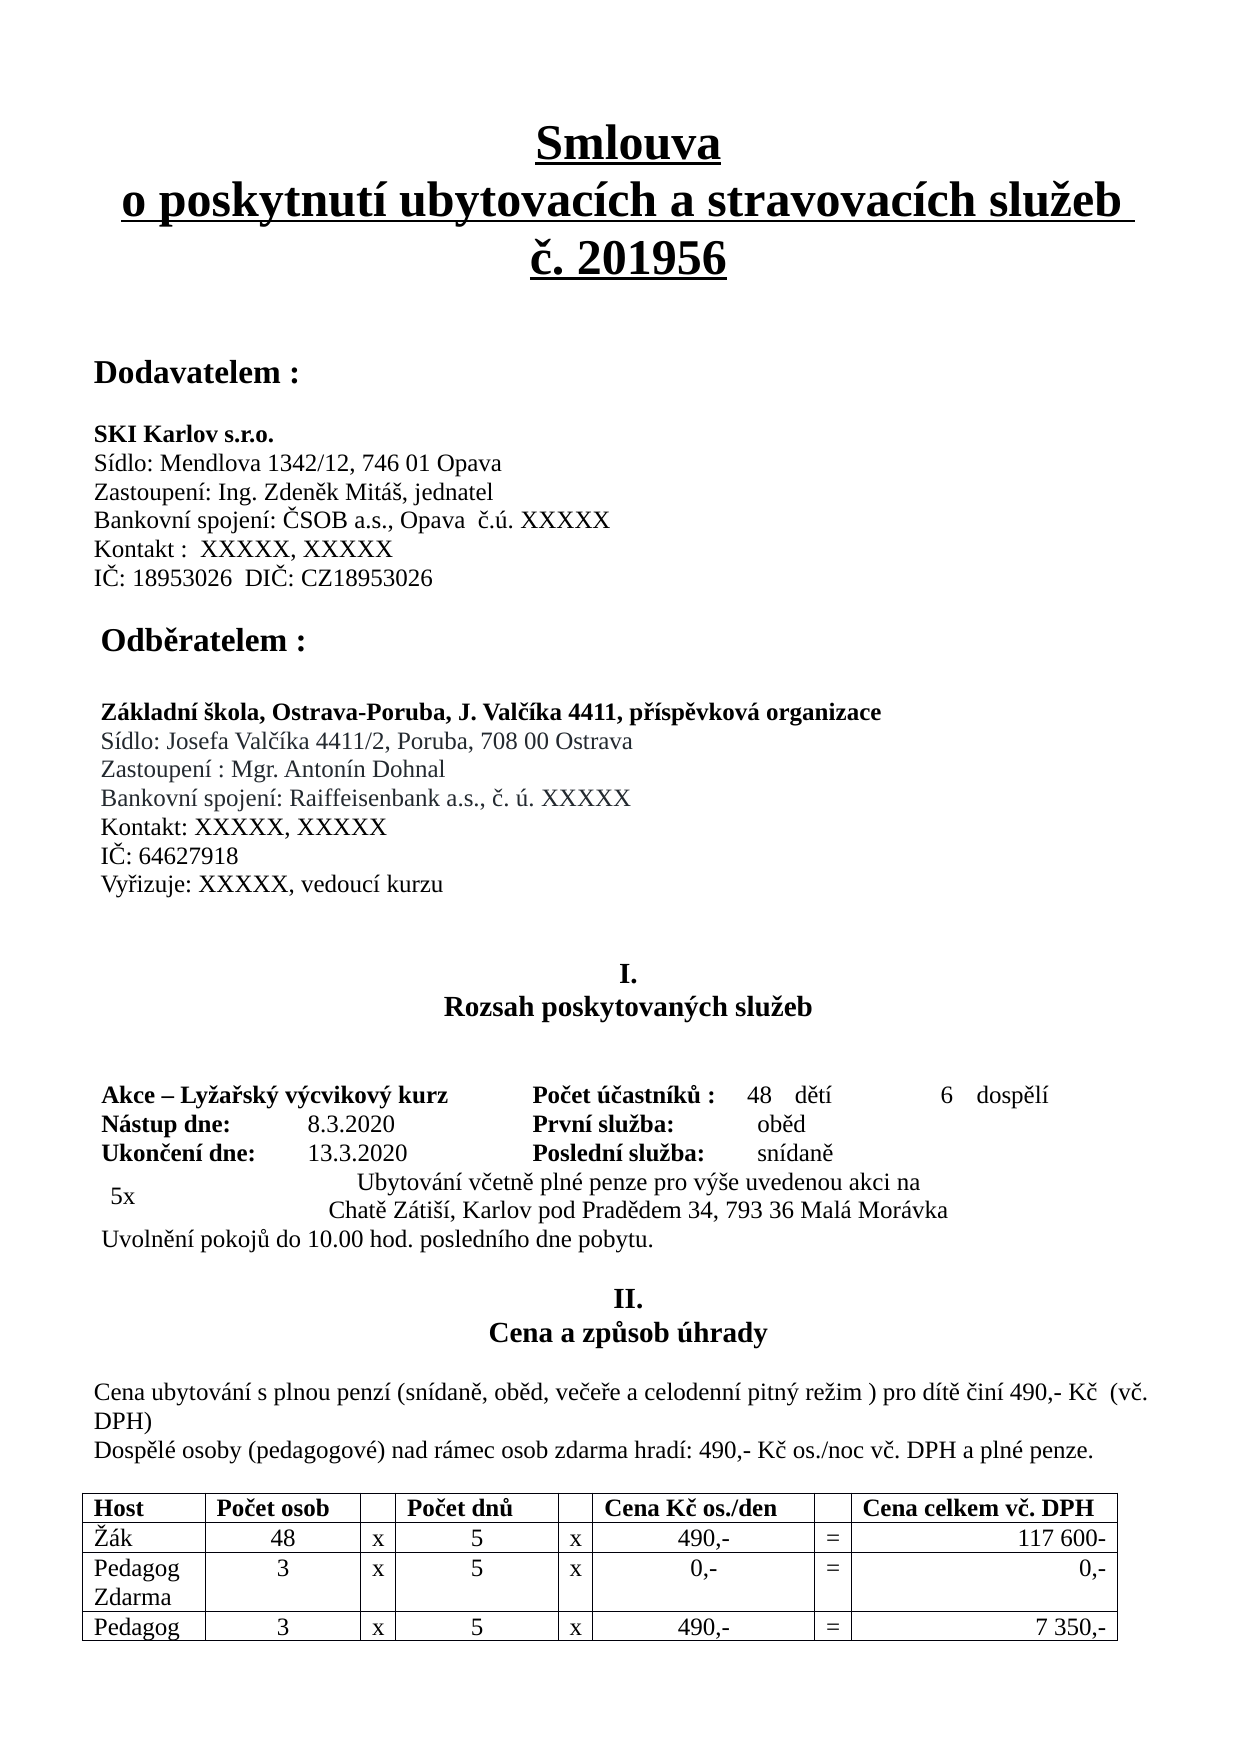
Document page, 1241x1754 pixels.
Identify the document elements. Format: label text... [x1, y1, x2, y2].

table_cell Poslední služba: [525, 1138, 750, 1167]
table_cell snídaně [750, 1138, 1125, 1167]
text o poskytnutí ubytovacích a stravovacích služeb [94, 170, 1162, 227]
table_cell [93, 898, 1098, 956]
table_header Počet účastníků : [525, 1052, 731, 1109]
text Rozsah poskytovaných služeb [94, 989, 1162, 1023]
table_header 48 [731, 1052, 787, 1109]
table_header dětí [787, 1052, 918, 1109]
table_cell x [559, 1553, 592, 1611]
table_header [559, 1494, 592, 1522]
table_header 6 [919, 1052, 975, 1109]
subtitle Cena ubytování s plnou penzí (snídaně, oběd, večeře a celodenní pitný režim ) pro dítě činí 490,- Kč (vč. DPH) [94, 1377, 1162, 1435]
table_cell První služba: [525, 1109, 750, 1138]
table_header Počet osob [206, 1494, 360, 1522]
table_header Akce – Lyžařský výcvikový kurz [94, 1052, 525, 1109]
table_cell 5x [94, 1167, 152, 1224]
table_cell 48 [206, 1523, 360, 1552]
table_cell = [815, 1612, 851, 1640]
table_cell x [361, 1523, 395, 1552]
table_cell x [361, 1612, 395, 1640]
table_cell 8.3.2020 [300, 1109, 525, 1138]
table_cell = [815, 1553, 851, 1611]
table_cell Pedagog [83, 1612, 205, 1640]
table_header [815, 1494, 851, 1522]
text Dospělé osoby (pedagogové) nad rámec osob zdarma hradí: 490,- Kč os./noc vč. DPH a plné penze. [94, 1435, 1162, 1464]
table_cell 13.3.2020 [300, 1138, 525, 1167]
table_header Odběratelem : Základní škola, Ostrava-Poruba, J. Valčíka 4411, příspěvková organizace Sídlo: Josefa Valčíka 4411/2, Poruba, 708 00 Ostrava Zastoupení : Mgr. Antonín Dohnal Bankovní spojení: Raiffeisenbank a.s., č. ú. XXXXX Kontakt: XXXXX, XXXXX IČ: 64627918 Vyřizuje: XXXXX, vedoucí kurzu [93, 620, 1098, 898]
text Bankovní spojení: ČSOB a.s., Opava č.ú. XXXXX [94, 505, 1162, 534]
table_cell x [559, 1612, 592, 1640]
table_cell 490,- [593, 1523, 814, 1552]
text Dodavatelem : [94, 352, 1162, 390]
text I. [94, 956, 1162, 989]
table_header Host [83, 1494, 205, 1522]
table_cell 5 [396, 1553, 558, 1611]
table_cell 3 [206, 1553, 360, 1611]
text Kontakt : XXXXX, XXXXX [94, 534, 1162, 563]
table_cell Žák [83, 1523, 205, 1552]
table_cell 3 [206, 1612, 360, 1640]
table_cell Nástup dne: [94, 1109, 300, 1138]
table_header Cena Kč os./den [593, 1494, 814, 1522]
table_header dospělí [975, 1052, 1125, 1109]
table_cell 490,- [593, 1612, 814, 1640]
subtitle Cena a způsob úhrady [94, 1315, 1162, 1349]
text Zastoupení: Ing. Zdeněk Mitáš, jednatel [94, 477, 1162, 505]
table_cell 0,- [852, 1553, 1117, 1611]
table_cell oběd [750, 1109, 1125, 1138]
text Sídlo: Mendlova 1342/12, 746 01 Opava [94, 448, 1162, 477]
table_header [361, 1494, 395, 1522]
table_cell Uvolnění pokojů do 10.00 hod. posledního dne pobytu. [94, 1224, 1125, 1253]
text č. 201956 [94, 227, 1162, 285]
table_cell 0,- [593, 1553, 814, 1611]
table_cell Ubytování včetně plné penze pro výše uvedenou akci na Chatě Zátiší, Karlov pod Pradědem 34, 793 36 Malá Morávka [152, 1167, 1125, 1224]
text Smlouva [94, 112, 1162, 170]
text IČ: 18953026 DIČ: CZ18953026 [94, 563, 1162, 592]
table_cell 5 [396, 1523, 558, 1552]
table_cell = [815, 1523, 851, 1552]
text II. [94, 1282, 1162, 1315]
table_cell 5 [396, 1612, 558, 1640]
table_cell 117 600- [852, 1523, 1117, 1552]
text SKI Karlov s.r.o. [94, 419, 1162, 448]
table_header Počet dnů [396, 1494, 558, 1522]
table_cell x [559, 1523, 592, 1552]
table_cell Ukončení dne: [94, 1138, 300, 1167]
table_cell Pedagog Zdarma [83, 1553, 205, 1611]
table_header Cena celkem vč. DPH [852, 1494, 1117, 1522]
table_cell 7 350,- [852, 1612, 1117, 1640]
table_cell x [361, 1553, 395, 1611]
